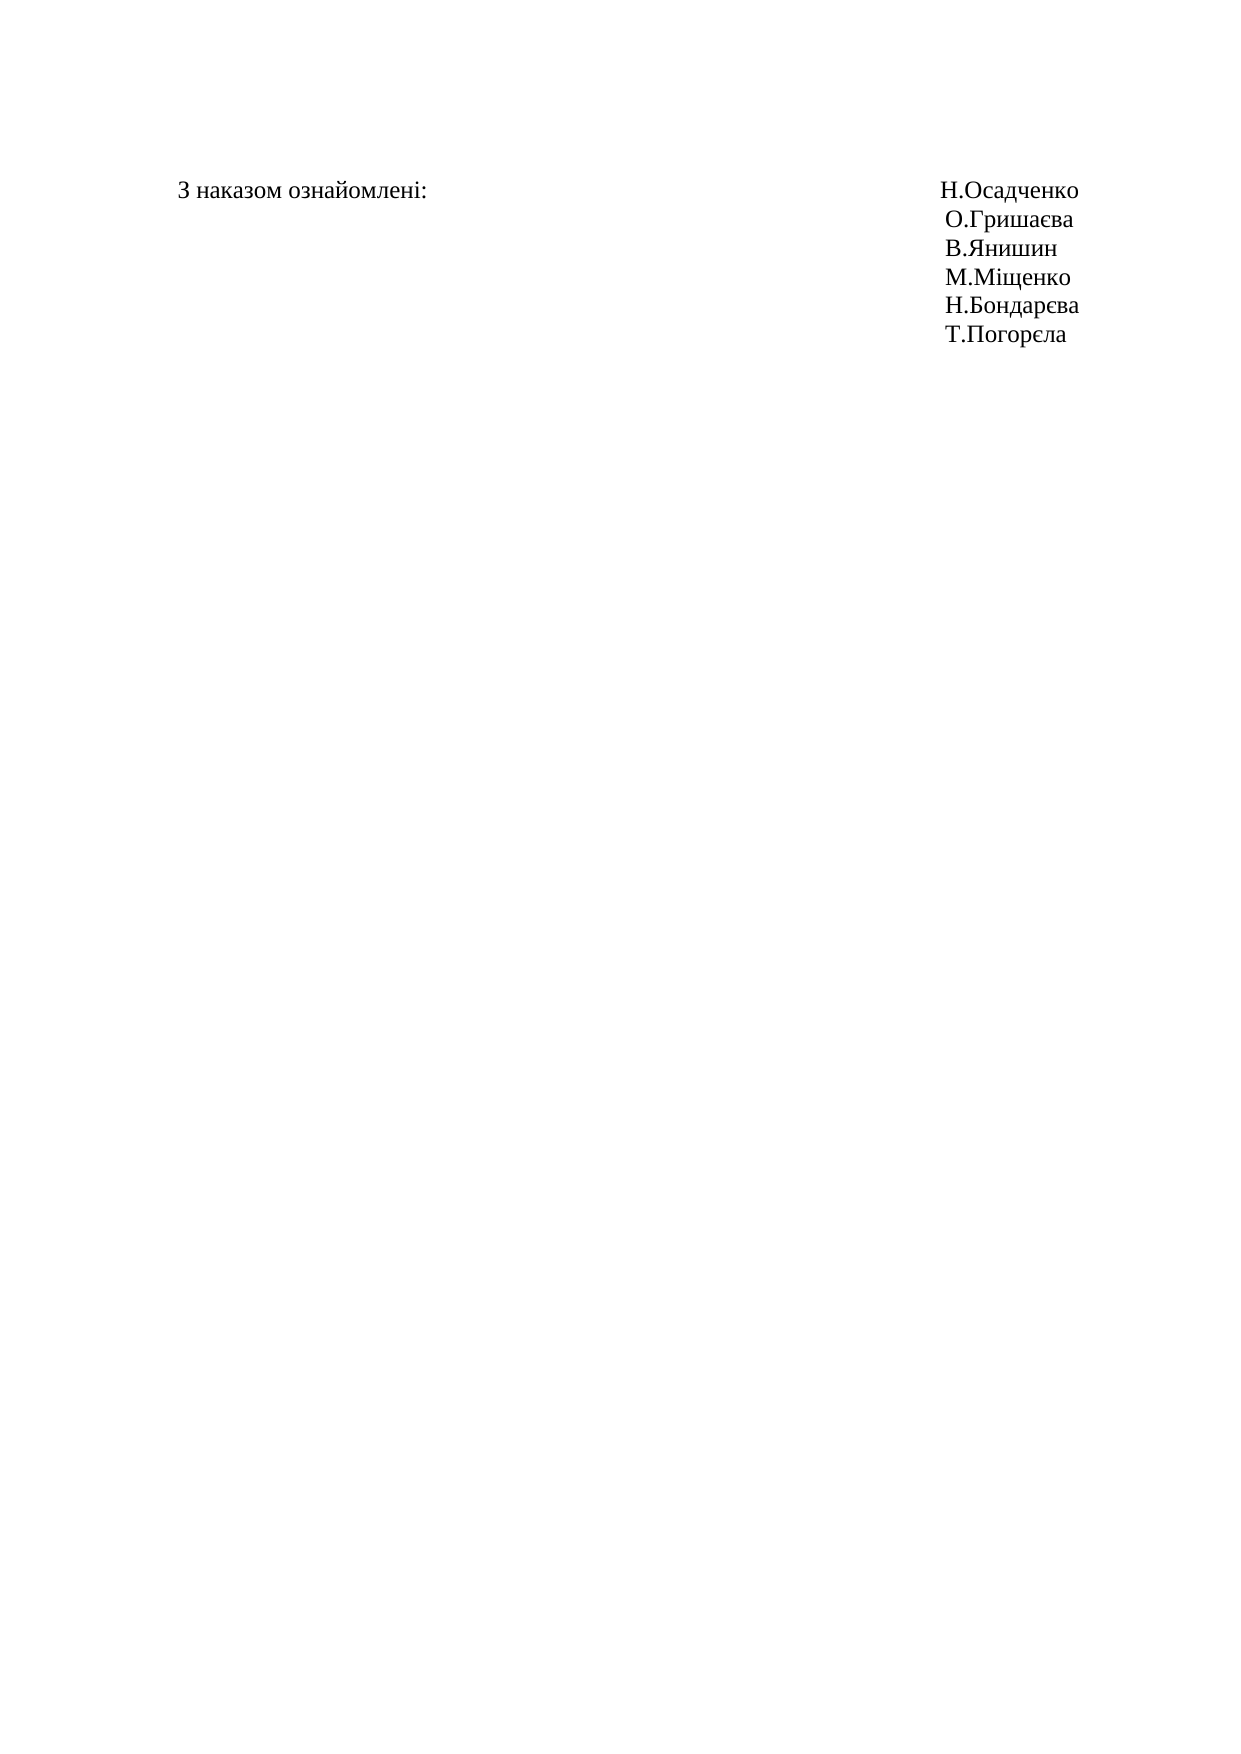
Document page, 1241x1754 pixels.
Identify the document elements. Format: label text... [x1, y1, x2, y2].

text М.Міщенко [945, 262, 1152, 291]
text В.Янишин [945, 233, 1152, 262]
text З наказом ознайомлені: Н.Осадченко [177, 176, 1152, 204]
text О.Гришаєва [945, 204, 1152, 233]
text Н.Бондарєва [945, 291, 1152, 319]
text Т.Погорєла [945, 319, 1152, 348]
